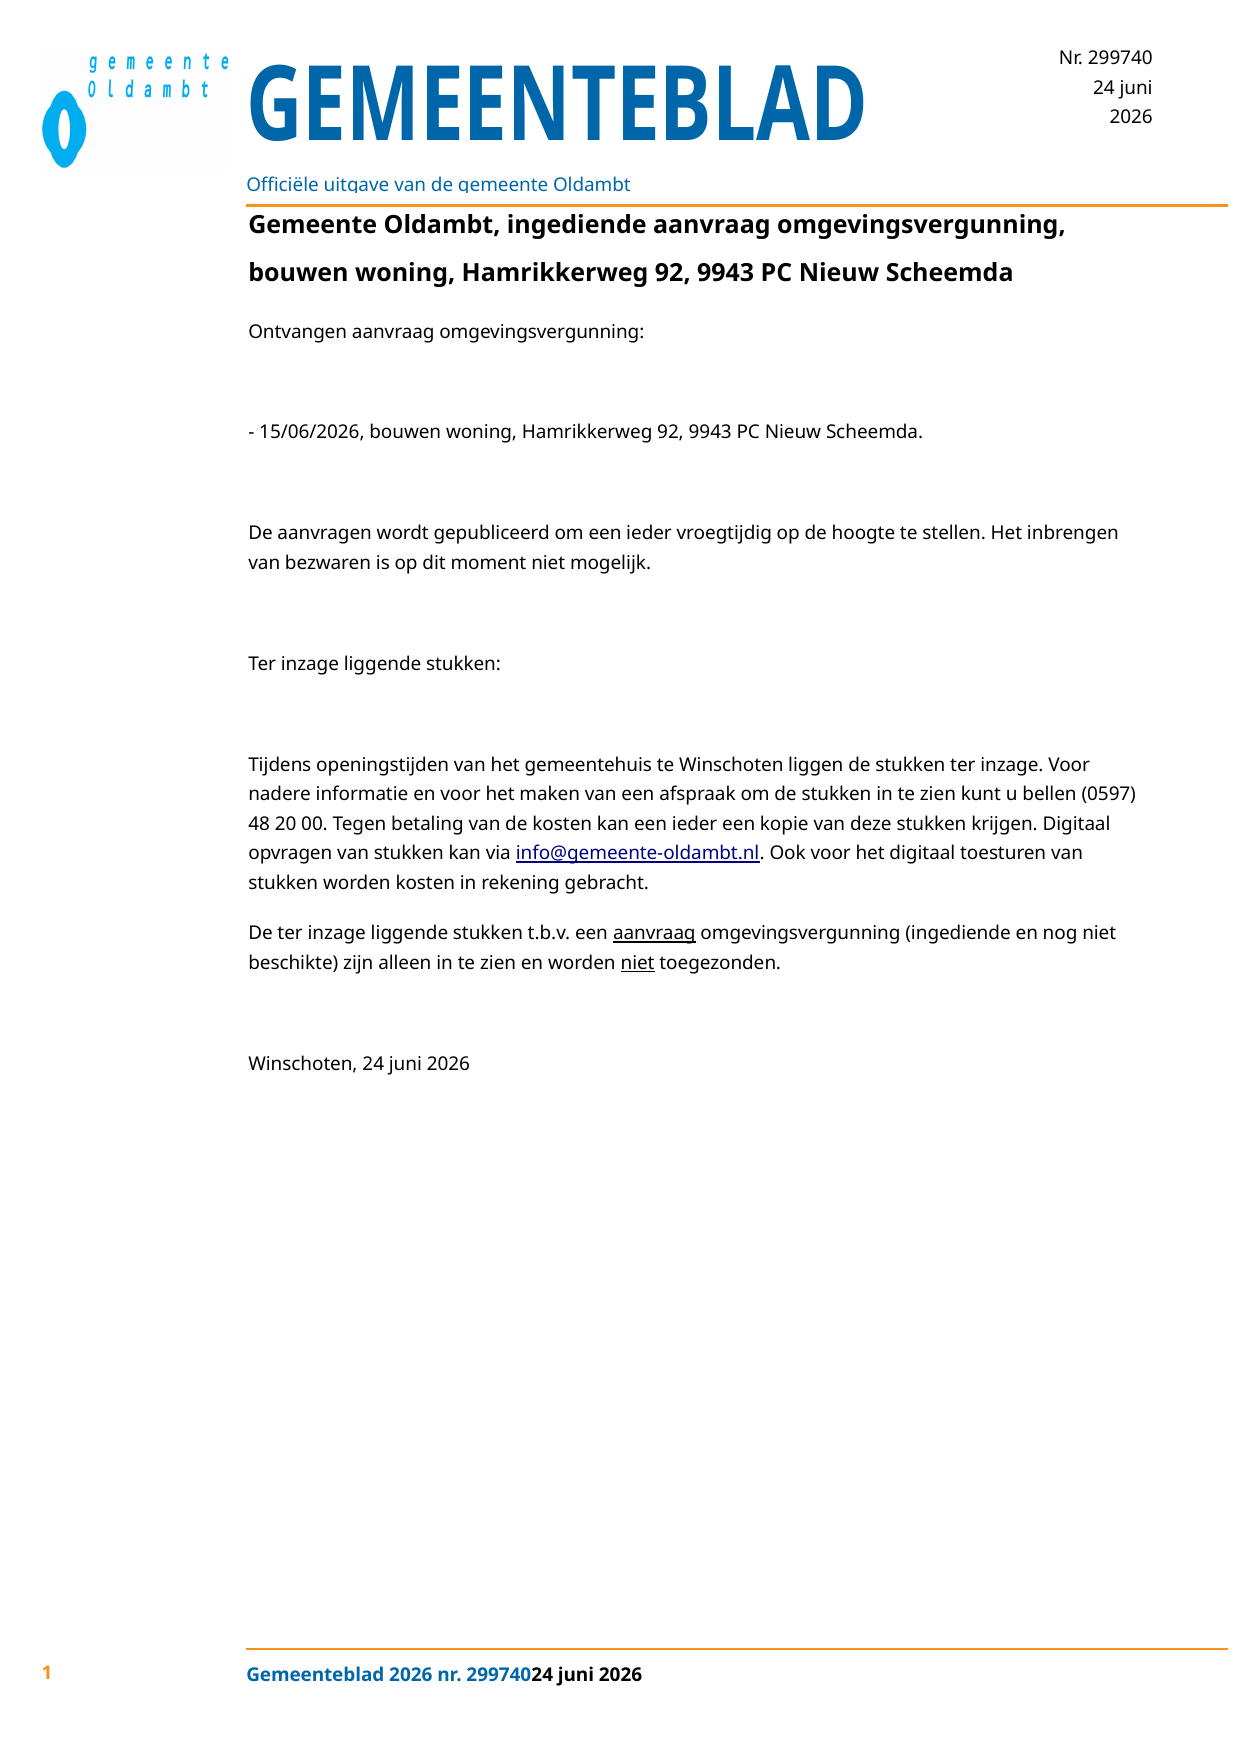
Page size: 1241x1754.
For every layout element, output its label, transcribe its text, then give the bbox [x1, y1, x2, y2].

text De ter inzage liggende stukken t.b.v. een aanvraag omgevingsvergunning (ingediende en nog niet beschikte) zijn alleen in te zien en worden niet toegezonden. [248, 919, 1152, 975]
picture [41, 47, 231, 172]
text - 15/06/2026, bouwen woning, Hamrikkerweg 92, 9943 PC Nieuw Scheemda. [248, 419, 1152, 444]
text Winschoten, 24 juni 2026 [248, 1050, 1152, 1076]
text Ontvangen aanvraag omgevingsvergunning: [248, 318, 1152, 344]
text Tijdens openingstijden van het gemeentehuis te Winschoten liggen de stukken ter inzage. Voor nadere informatie en voor het maken van een afspraak om de stukken in te zien kunt u bellen (0597) 48 20 00. Tegen betaling van de kosten kan een ieder een kopie van deze stukken krijgen. Digitaal opvragen van stukken kan via info@gemeente-oldambt.nl. Ook voor het digitaal toesturen van stukken worden kosten in rekening gebracht. [248, 751, 1152, 895]
text Gemeente Oldambt, ingediende aanvraag omgevingsvergunning, bouwen woning, Hamrikkerweg 92, 9943 PC Nieuw Scheemda [248, 207, 1152, 288]
text Ter inzage liggende stukken: [248, 650, 1152, 676]
text De aanvragen wordt gepubliceerd om een ieder vroegtijdig op de hoogte te stellen. Het inbrengen van bezwaren is op dit moment niet mogelijk. [248, 519, 1152, 575]
